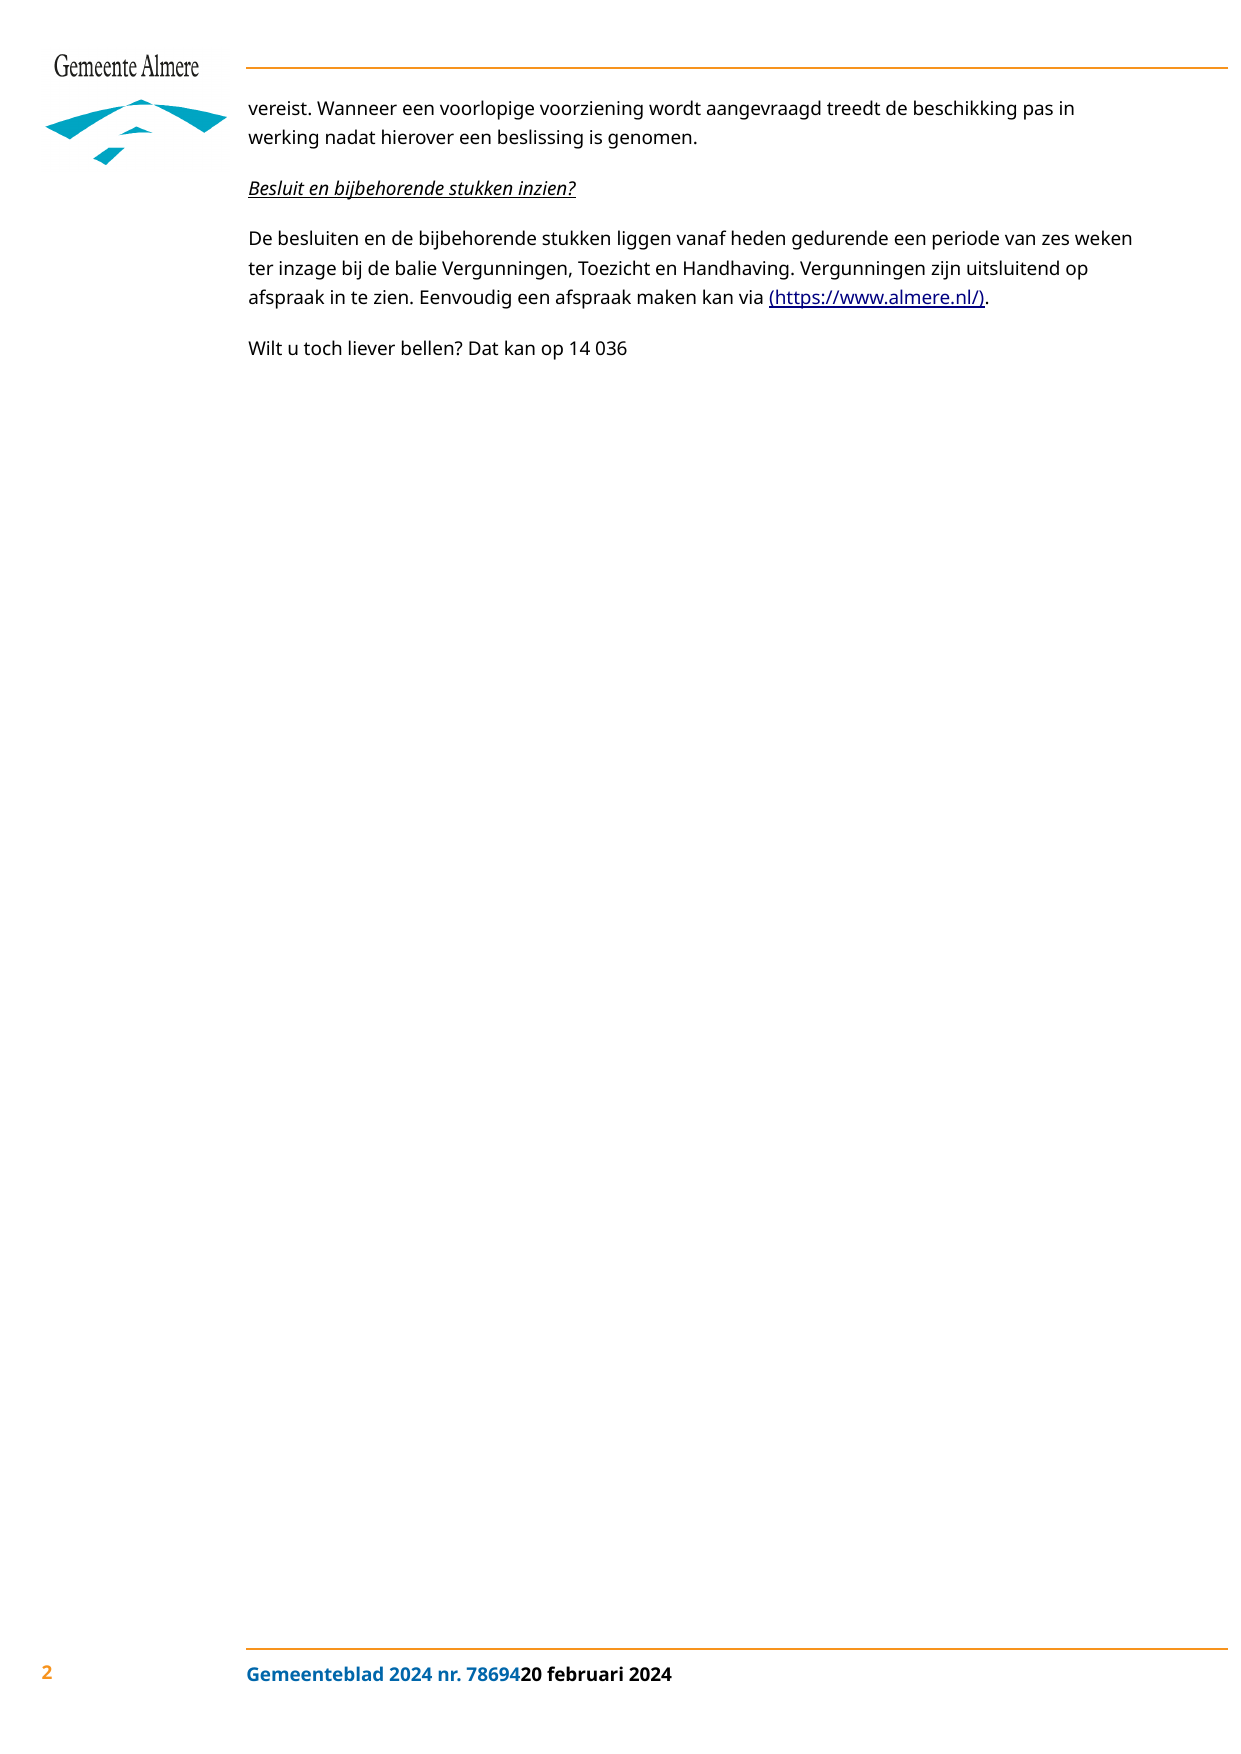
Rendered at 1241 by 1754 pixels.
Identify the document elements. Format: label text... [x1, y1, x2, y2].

text Besluit en bijbehorende stukken inzien? [248, 175, 1152, 201]
text De besluiten en de bijbehorende stukken liggen vanaf heden gedurende een periode van zes weken ter inzage bij de balie Vergunningen, Toezicht en Handhaving. Vergunningen zijn uitsluitend op afspraak in te zien. Eenvoudig een afspraak maken kan via (https://www.almere.nl/). [248, 225, 1152, 310]
picture [41, 47, 231, 172]
text Wilt u toch liever bellen? Dat kan op 14 036 [248, 335, 1152, 361]
text vereist. Wanneer een voorlopige voorziening wordt aangevraagd treedt de beschikking pas in werking nadat hierover een beslissing is genomen. [248, 95, 1152, 150]
